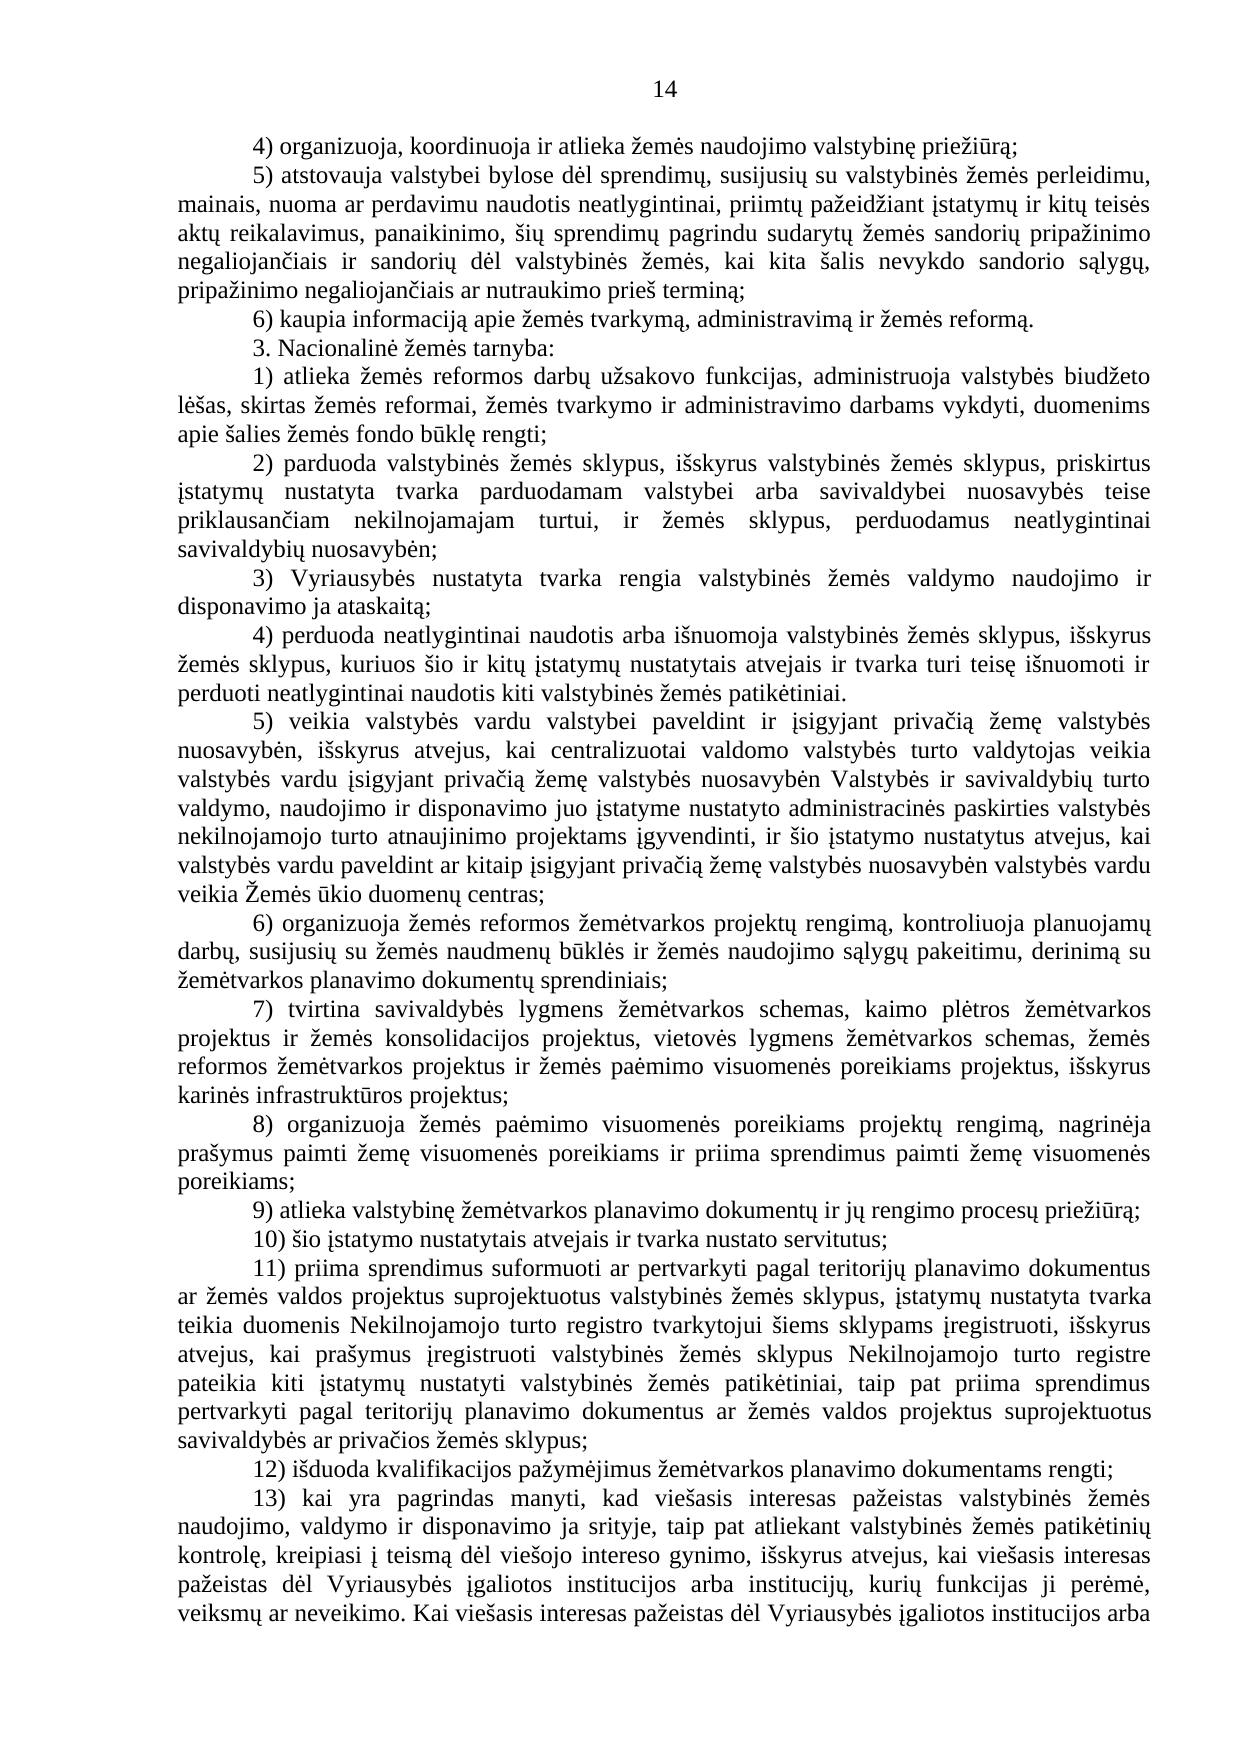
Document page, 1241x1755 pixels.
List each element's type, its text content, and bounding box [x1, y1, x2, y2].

text 2) parduoda valstybinės žemės sklypus, išskyrus valstybinės žemės sklypus, priskirtus įstatymų nustatyta tvarka parduodamam valstybei arba savivaldybei nuosavybės teise priklausančiam nekilnojamajam turtui, ir žemės sklypus, perduodamus neatlygintinai savivaldybių nuosavybėn; [177, 448, 1152, 563]
text 11) priima sprendimus suformuoti ar pertvarkyti pagal teritorijų planavimo dokumentus ar žemės valdos projektus suprojektuotus valstybinės žemės sklypus, įstatymų nustatyta tvarka teikia duomenis Nekilnojamojo turto registro tvarkytojui šiems sklypams įregistruoti, išskyrus atvejus, kai prašymus įregistruoti valstybinės žemės sklypus Nekilnojamojo turto registre pateikia kiti įstatymų nustatyti valstybinės žemės patikėtiniai, taip pat priima sprendimus pertvarkyti pagal teritorijų planavimo dokumentus ar žemės valdos projektus suprojektuotus savivaldybės ar privačios žemės sklypus; [177, 1253, 1152, 1454]
text 3) Vyriausybės nustatyta tvarka rengia valstybinės žemės valdymo naudojimo ir disponavimo ja ataskaitą; [177, 563, 1152, 620]
text 3. Nacionalinė žemės tarnyba: [177, 333, 1152, 361]
text 1) atlieka žemės reformos darbų užsakovo funkcijas, administruoja valstybės biudžeto lėšas, skirtas žemės reformai, žemės tvarkymo ir administravimo darbams vykdyti, duomenims apie šalies žemės fondo būklę rengti; [177, 361, 1152, 448]
text 6) kaupia informaciją apie žemės tvarkymą, administravimą ir žemės reformą. [177, 304, 1152, 333]
text 5) veikia valstybės vardu valstybei paveldint ir įsigyjant privačią žemę valstybės nuosavybėn, išskyrus atvejus, kai centralizuotai valdomo valstybės turto valdytojas veikia valstybės vardu įsigyjant privačią žemę valstybės nuosavybėn Valstybės ir savivaldybių turto valdymo, naudojimo ir disponavimo juo įstatyme nustatyto administracinės paskirties valstybės nekilnojamojo turto atnaujinimo projektams įgyvendinti, ir šio įstatymo nustatytus atvejus, kai valstybės vardu paveldint ar kitaip įsigyjant privačią žemę valstybės nuosavybėn valstybės vardu veikia Žemės ūkio duomenų centras; [177, 706, 1152, 908]
text 4) organizuoja, koordinuoja ir atlieka žemės naudojimo valstybinę priežiūrą; [177, 131, 1152, 160]
text 9) atlieka valstybinę žemėtvarkos planavimo dokumentų ir jų rengimo procesų priežiūrą; [177, 1195, 1152, 1224]
text 8) organizuoja žemės paėmimo visuomenės poreikiams projektų rengimą, nagrinėja prašymus paimti žemę visuomenės poreikiams ir priima sprendimus paimti žemę visuomenės poreikiams; [177, 1109, 1152, 1195]
text 6) organizuoja žemės reformos žemėtvarkos projektų rengimą, kontroliuoja planuojamų darbų, susijusių su žemės naudmenų būklės ir žemės naudojimo sąlygų pakeitimu, derinimą su žemėtvarkos planavimo dokumentų sprendiniais; [177, 908, 1152, 994]
text 4) perduoda neatlygintinai naudotis arba išnuomoja valstybinės žemės sklypus, išskyrus žemės sklypus, kuriuos šio ir kitų įstatymų nustatytais atvejais ir tvarka turi teisę išnuomoti ir perduoti neatlygintinai naudotis kiti valstybinės žemės patikėtiniai. [177, 620, 1152, 706]
text 5) atstovauja valstybei bylose dėl sprendimų, susijusių su valstybinės žemės perleidimu, mainais, nuoma ar perdavimu naudotis neatlygintinai, priimtų pažeidžiant įstatymų ir kitų teisės aktų reikalavimus, panaikinimo, šių sprendimų pagrindu sudarytų žemės sandorių pripažinimo negaliojančiais ir sandorių dėl valstybinės žemės, kai kita šalis nevykdo sandorio sąlygų, pripažinimo negaliojančiais ar nutraukimo prieš terminą; [177, 160, 1152, 304]
text 12) išduoda kvalifikacijos pažymėjimus žemėtvarkos planavimo dokumentams rengti; [177, 1454, 1152, 1483]
text 13) kai yra pagrindas manyti, kad viešasis interesas pažeistas valstybinės žemės naudojimo, valdymo ir disponavimo ja srityje, taip pat atliekant valstybinės žemės patikėtinių kontrolę, kreipiasi į teismą dėl viešojo intereso gynimo, išskyrus atvejus, kai viešasis interesas pažeistas dėl Vyriausybės įgaliotos institucijos arba institucijų, kurių funkcijas ji perėmė, veiksmų ar neveikimo. Kai viešasis interesas pažeistas dėl Vyriausybės įgaliotos institucijos arba [177, 1483, 1152, 1626]
text 10) šio įstatymo nustatytais atvejais ir tvarka nustato servitutus; [177, 1224, 1152, 1253]
text 7) tvirtina savivaldybės lygmens žemėtvarkos schemas, kaimo plėtros žemėtvarkos projektus ir žemės konsolidacijos projektus, vietovės lygmens žemėtvarkos schemas, žemės reformos žemėtvarkos projektus ir žemės paėmimo visuomenės poreikiams projektus, išskyrus karinės infrastruktūros projektus; [177, 994, 1152, 1109]
